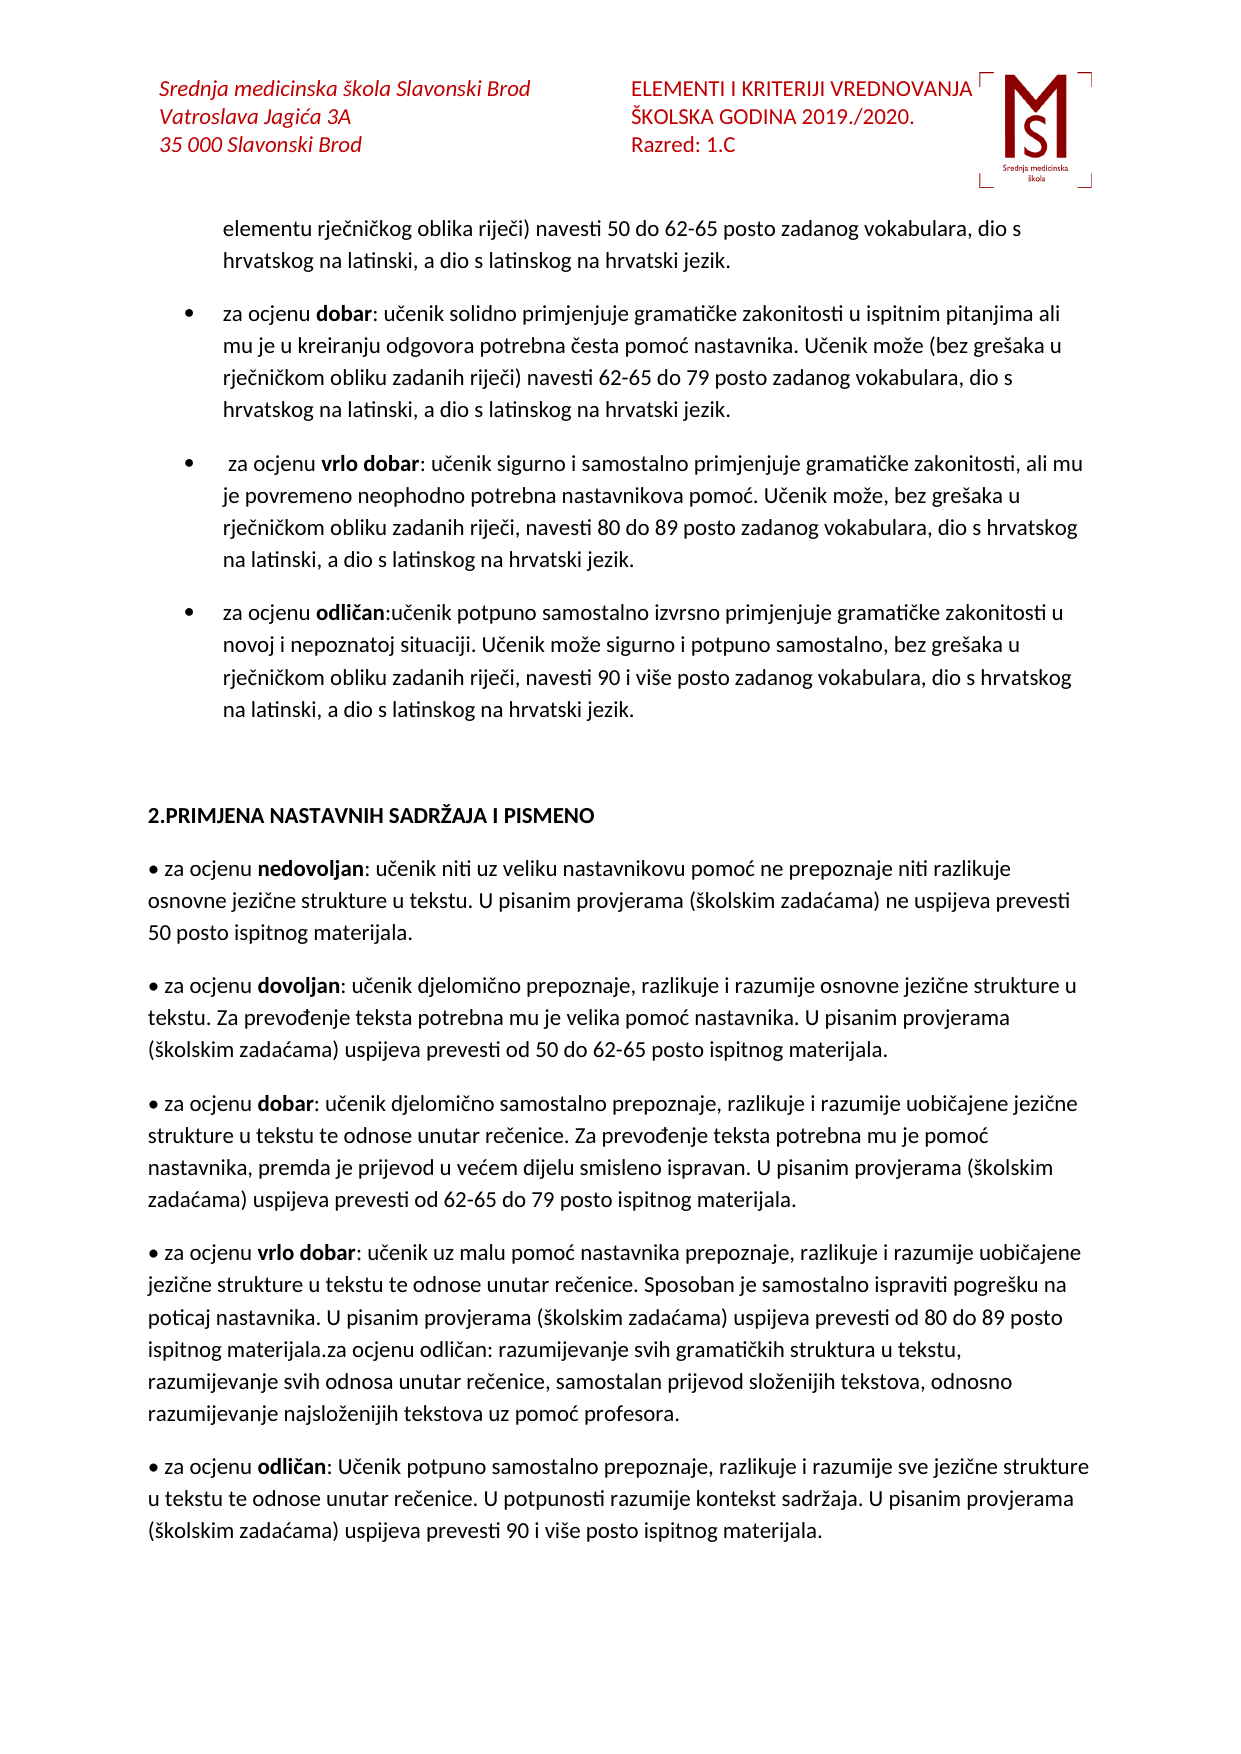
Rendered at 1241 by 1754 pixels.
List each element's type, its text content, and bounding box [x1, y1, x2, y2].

list elementu rječničkog oblika riječi) navesti 50 do 62-65 posto zadanog vokabulara, dio s hrvatskog na latinski, a dio s latinskog na hrvatski jezik. [185, 214, 1093, 274]
text • za ocjenu vrlo dobar: učenik uz malu pomoć nastavnika prepoznaje, razlikuje i razumije uobičajene jezične strukture u tekstu te odnose unutar rečenice. Sposoban je samostalno ispraviti pogrešku na poticaj nastavnika. U pisanim provjerama (školskim zadaćama) uspijeva prevesti od 80 do 89 posto ispitnog materijala.za ocjenu odličan: razumijevanje svih gramatičkih struktura u tekstu, razumijevanje svih odnosa unutar rečenice, samostalan prijevod složenijih tekstova, odnosno razumijevanje najsloženijih tekstova uz pomoć profesora. [148, 1238, 1093, 1427]
text • za ocjenu odličan: Učenik potpuno samostalno prepoznaje, razlikuje i razumije sve jezične strukture u tekstu te odnose unutar rečenice. U potpunosti razumije kontekst sadržaja. U pisanim provjerama (školskim zadaćama) uspijeva prevesti 90 i više posto ispitnog materijala. [148, 1452, 1093, 1544]
text • za ocjenu dovoljan: učenik djelomično prepoznaje, razlikuje i razumije osnovne jezične strukture u tekstu. Za prevođenje teksta potrebna mu je velika pomoć nastavnika. U pisanim provjerama (školskim zadaćama) uspijeva prevesti od 50 do 62-65 posto ispitnog materijala. [148, 971, 1093, 1064]
list za ocjenu dobar: učenik solidno primjenjuje gramatičke zakonitosti u ispitnim pitanjima ali mu je u kreiranju odgovora potrebna česta pomoć nastavnika. Učenik može (bez grešaka u rječničkom obliku zadanih riječi) navesti 62-65 do 79 posto zadanog vokabulara, dio s hrvatskog na latinski, a dio s latinskog na hrvatski jezik. [185, 299, 1093, 424]
text • za ocjenu dobar: učenik djelomično samostalno prepoznaje, razlikuje i razumije uobičajene jezične strukture u tekstu te odnose unutar rečenice. Za prevođenje teksta potrebna mu je pomoć nastavnika, premda je prijevod u većem dijelu smisleno ispravan. U pisanim provjerama (školskim zadaćama) uspijeva prevesti od 62-65 do 79 posto ispitnog materijala. [148, 1089, 1093, 1213]
list za ocjenu vrlo dobar: učenik sigurno i samostalno primjenjuje gramatičke zakonitosti, ali mu je povremeno neophodno potrebna nastavnikova pomoć. Učenik može, bez grešaka u rječničkom obliku zadanih riječi, navesti 80 do 89 posto zadanog vokabulara, dio s hrvatskog na latinski, a dio s latinskog na hrvatski jezik. [185, 449, 1093, 573]
text 2.PRIMJENA NASTAVNIH SADRŽAJA I PISMENO [148, 801, 1093, 829]
text • za ocjenu nedovoljan: učenik niti uz veliku nastavnikovu pomoć ne prepoznaje niti razlikuje osnovne jezične strukture u tekstu. U pisanim provjerama (školskim zadaćama) ne uspijeva prevesti 50 posto ispitnog materijala. [148, 854, 1093, 946]
list za ocjenu odličan:učenik potpuno samostalno izvrsno primjenjuje gramatičke zakonitosti u novoj i nepoznatoj situaciji. Učenik može sigurno i potpuno samostalno, bez grešaka u rječničkom obliku zadanih riječi, navesti 90 i više posto zadanog vokabulara, dio s hrvatskog na latinski, a dio s latinskog na hrvatski jezik. [185, 598, 1093, 723]
